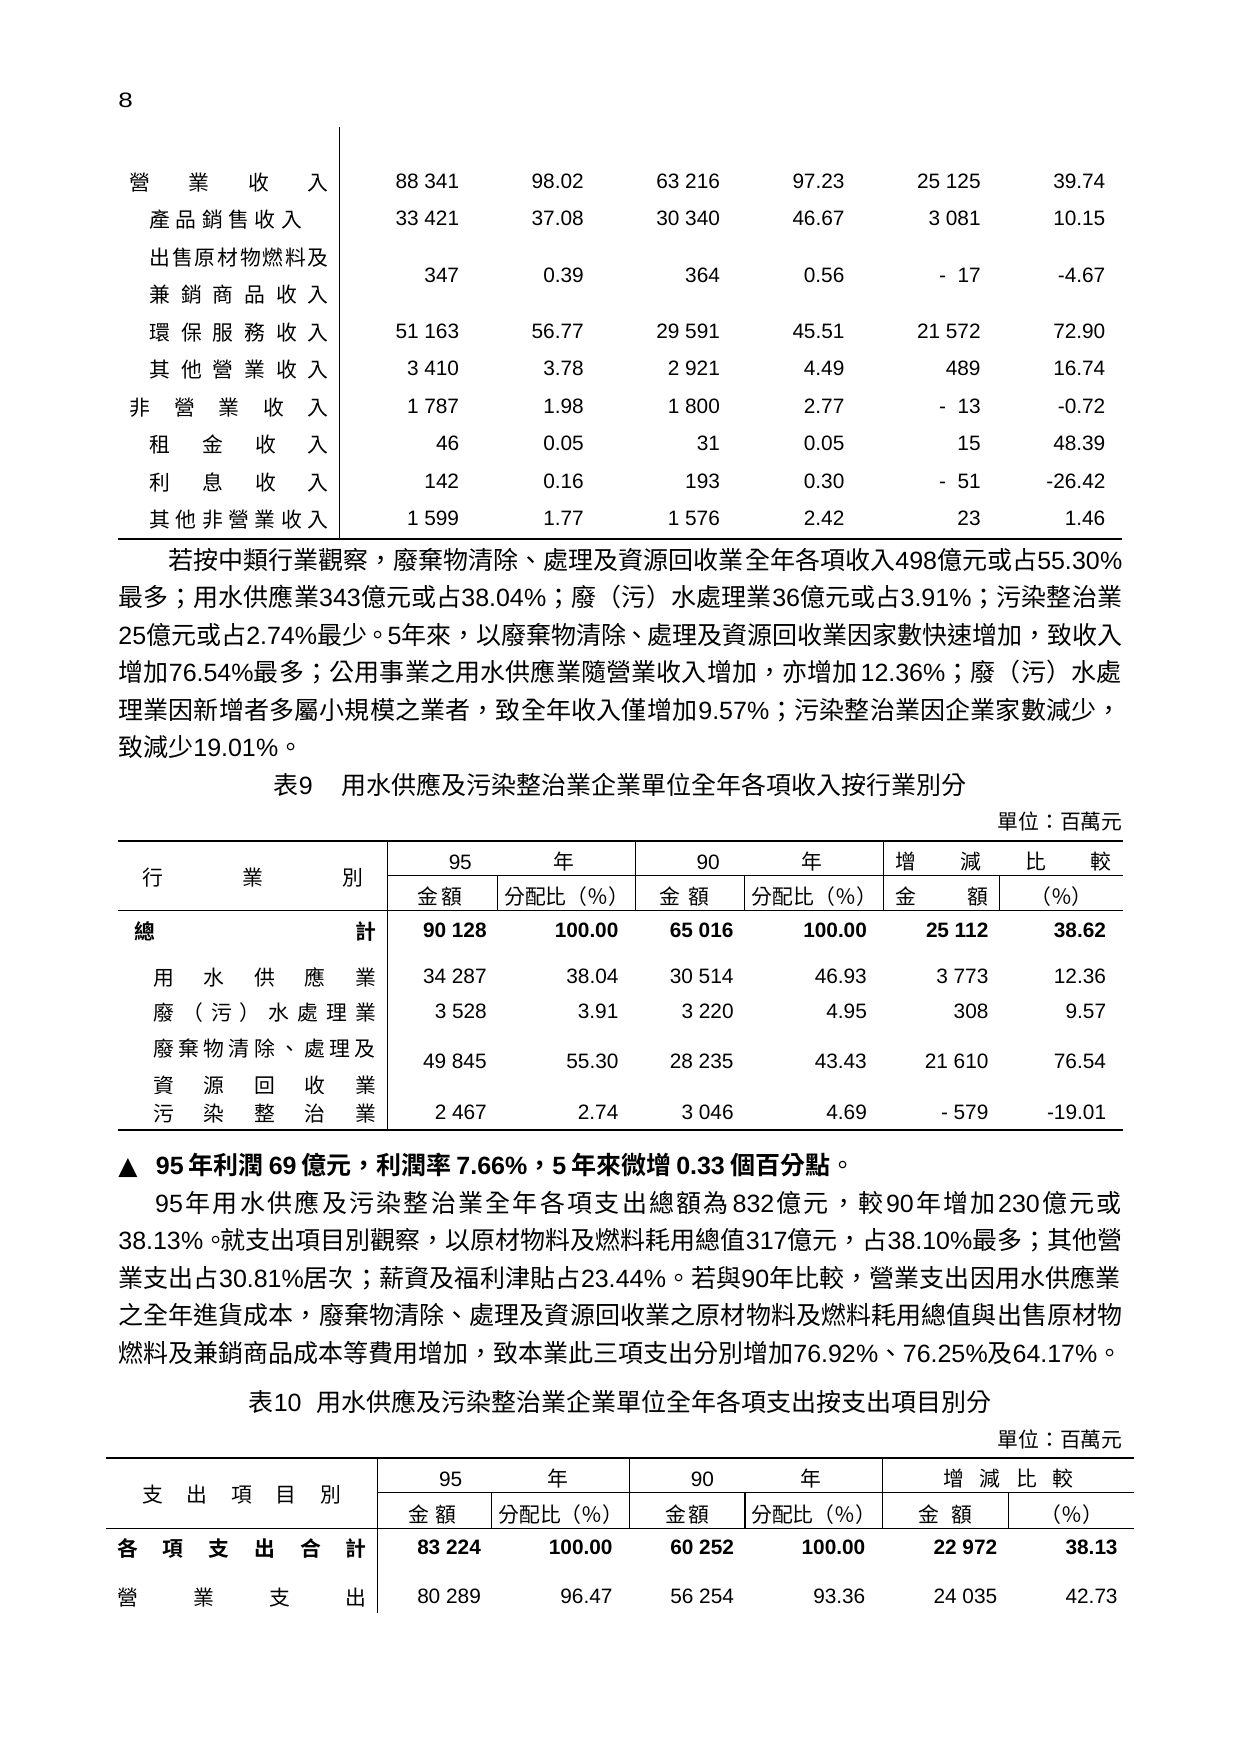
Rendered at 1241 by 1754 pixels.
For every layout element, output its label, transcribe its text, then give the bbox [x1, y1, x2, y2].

table_header 95年 [378, 1459, 629, 1492]
table_cell 非營業收入 [118, 388, 339, 425]
table_cell - 51 [861, 463, 992, 500]
table_header 90年 [630, 1459, 882, 1492]
table_cell [861, 127, 992, 162]
table_cell - 13 [861, 388, 992, 425]
table_cell 76.54 [1000, 1028, 1123, 1093]
table_cell 0.05 [731, 425, 861, 462]
table_cell [498, 946, 635, 957]
table_cell 98.02 [470, 163, 601, 200]
table_cell 租金收入 [118, 425, 339, 462]
table_cell [1008, 1566, 1134, 1578]
table_cell [1000, 946, 1123, 957]
table_cell -26.42 [992, 463, 1122, 500]
table_cell 金額 [636, 876, 744, 910]
text 若按中類行業觀察，廢棄物清除、處理及資源回收業全年各項收入498億元或占55.30%最多；用水供應業343億元或占38.04%；廢（污）水處理業36億元或占3.91%；污染整治業25億元或占2.74%最少。5年來，以廢棄物清除、處理及資源回收業因家數快速增加，致收入增加76.54%最多；公用事業之用水供應業隨營業收入增加，亦增加12.36%；廢（污）水處理業因新增者多屬小規模之業者，致全年收入僅增加9.57%；污染整治業因企業家數減少，致減少19.01%。 [118, 540, 1122, 764]
table_cell 2.74 [498, 1093, 635, 1129]
table_cell 3 528 [388, 993, 498, 1028]
table_cell 38.13 [1008, 1529, 1134, 1566]
table_cell 56 254 [629, 1578, 745, 1613]
table_cell 97.23 [731, 163, 861, 200]
table_cell 38.04 [498, 958, 635, 993]
table_cell 營業支出 [106, 1578, 377, 1613]
table_cell 308 [884, 993, 999, 1028]
table_cell 93.36 [745, 1578, 882, 1613]
table_cell 63 216 [601, 163, 731, 200]
table_cell 2.77 [731, 388, 861, 425]
table_cell 88 341 [340, 163, 470, 200]
table_cell 金額 [630, 1493, 744, 1528]
table_cell 16.74 [992, 350, 1122, 387]
table_cell 80 289 [378, 1578, 492, 1613]
table_header 95年 [388, 842, 635, 875]
table_cell 2 467 [388, 1093, 498, 1129]
table_cell 1 800 [601, 388, 731, 425]
table_cell 分配比（％） [498, 876, 635, 910]
table_cell [378, 1566, 492, 1578]
table_cell [731, 127, 861, 162]
table_cell 4.49 [731, 350, 861, 387]
list 用水供應及污染整治業企業單位全年各項支出按支出項目別分 [118, 1382, 1122, 1419]
table_cell 142 [340, 463, 470, 500]
table_cell 營業收入 [118, 163, 339, 200]
table_cell 用水供應業 [118, 958, 387, 993]
table_cell 55.30 [498, 1028, 635, 1093]
table_cell 37.08 [470, 200, 601, 237]
table_cell 金額 [388, 876, 497, 910]
table_cell 3 220 [635, 993, 744, 1028]
table_cell 金額 [378, 1493, 491, 1528]
table_cell [106, 1566, 377, 1578]
table_cell 0.56 [731, 238, 861, 312]
table_cell 90 128 [388, 911, 498, 946]
table_cell 1 787 [340, 388, 470, 425]
table_cell 分配比（％） [492, 1493, 629, 1528]
table_cell 1.77 [470, 500, 601, 537]
table_cell 0.39 [470, 238, 601, 312]
table_cell 25 125 [861, 163, 992, 200]
table_cell 49 845 [388, 1028, 498, 1093]
list 95年利潤69億元，利潤率7.66%，5年來微增0.33個百分點。 [118, 1145, 1122, 1182]
table_cell 46.93 [745, 958, 884, 993]
table_header 90年 [636, 842, 883, 875]
table_cell 1.98 [470, 388, 601, 425]
table_cell [992, 127, 1122, 162]
table_cell 25 112 [884, 911, 999, 946]
table_cell [492, 1566, 629, 1578]
text 95年用水供應及污染整治業全年各項支出總額為832億元，較90年增加230億元或38.13%。就支出項目別觀察，以原材物料及燃料耗用總值317億元，占38.10%最多；其他營業支出占30.81%居次；薪資及福利津貼占23.44%。若與90年比較，營業支出因用水供應業之全年進貨成本，廢棄物清除、處理及資源回收業之原材物料及燃料耗用總值與出售原材物燃料及兼銷商品成本等費用增加，致本業此三項支出分別增加76.92%、76.25%及64.17%。 [118, 1182, 1122, 1370]
list 用水供應及污染整治業企業單位全年各項收入按行業別分 [118, 764, 1122, 802]
table_cell 100.00 [745, 911, 884, 946]
table_cell 1 576 [601, 500, 731, 537]
table_cell 9.57 [1000, 993, 1123, 1028]
text 單位：百萬元 [168, 802, 1122, 839]
table_cell 45.51 [731, 313, 861, 350]
table_cell 2 921 [601, 350, 731, 387]
table_cell 3 410 [340, 350, 470, 387]
table_cell [470, 127, 601, 162]
table_cell 金額 [883, 1493, 1008, 1528]
table_cell 29 591 [601, 313, 731, 350]
table_cell [745, 1566, 882, 1578]
table_cell 31 [601, 425, 731, 462]
table_cell 15 [861, 425, 992, 462]
table_cell [118, 127, 339, 162]
table_cell 其他非營業收入 [118, 500, 339, 537]
table_cell - 17 [861, 238, 992, 312]
table_cell 廢（污）水處理業 [118, 993, 387, 1028]
table_cell 39.74 [992, 163, 1122, 200]
table_cell 21 610 [884, 1028, 999, 1093]
table_cell 24 035 [882, 1578, 1008, 1613]
table_cell 出售原材物燃料及 兼銷商品收入 [118, 238, 339, 312]
table_cell 0.16 [470, 463, 601, 500]
table_cell 364 [601, 238, 731, 312]
table_cell 42.73 [1008, 1578, 1134, 1613]
table_cell 環保服務收入 [118, 313, 339, 350]
table_cell 34 287 [388, 958, 498, 993]
table_cell 30 340 [601, 200, 731, 237]
table_cell 72.90 [992, 313, 1122, 350]
table_cell 46.67 [731, 200, 861, 237]
table_cell 廢棄物清除、處理及 資源回收業 [118, 1028, 387, 1093]
table_cell 0.05 [470, 425, 601, 462]
table_cell 3.91 [498, 993, 635, 1028]
table_cell [882, 1566, 1008, 1578]
table_cell [601, 127, 731, 162]
table_cell 22 972 [882, 1529, 1008, 1566]
table_cell 30 514 [635, 958, 744, 993]
table_cell 51 163 [340, 313, 470, 350]
table_cell 利息收入 [118, 463, 339, 500]
table_cell [745, 946, 884, 957]
table_cell 65 016 [635, 911, 744, 946]
table_cell 43.43 [745, 1028, 884, 1093]
table_cell 100.00 [492, 1529, 629, 1566]
table_cell 12.36 [1000, 958, 1123, 993]
table_cell 38.62 [1000, 911, 1123, 946]
table_cell 489 [861, 350, 992, 387]
table_cell 10.15 [992, 200, 1122, 237]
table_cell 100.00 [498, 911, 635, 946]
table_cell 2.42 [731, 500, 861, 537]
table_cell 28 235 [635, 1028, 744, 1093]
table_header 增減比較 [884, 842, 1123, 875]
table_cell 分配比（％） [746, 1493, 882, 1528]
table_cell 56.77 [470, 313, 601, 350]
table_cell 產品銷售收入 [118, 200, 339, 237]
table_cell 其他營業收入 [118, 350, 339, 387]
text 單位：百萬元 [168, 1419, 1122, 1457]
table_cell 污染整治業 [118, 1093, 387, 1129]
table_cell 1 599 [340, 500, 470, 537]
table_cell 0.30 [731, 463, 861, 500]
table_cell [340, 127, 470, 162]
table_cell 4.69 [745, 1093, 884, 1129]
table_cell 各項支出合計 [106, 1529, 377, 1566]
table_header 增減比較 [883, 1459, 1134, 1492]
table_cell 23 [861, 500, 992, 537]
table_cell 100.00 [745, 1529, 882, 1566]
table_cell 193 [601, 463, 731, 500]
table_cell 46 [340, 425, 470, 462]
table_cell 4.95 [745, 993, 884, 1028]
table_header 支出項目別 [106, 1459, 377, 1528]
table_cell 33 421 [340, 200, 470, 237]
table_header 行業別 [118, 842, 387, 910]
table_cell -19.01 [1000, 1093, 1123, 1129]
table_cell 60 252 [629, 1529, 745, 1566]
table_cell [635, 946, 744, 957]
table_cell [884, 946, 999, 957]
table_cell - 579 [884, 1093, 999, 1129]
table_cell 3 773 [884, 958, 999, 993]
table_cell 96.47 [492, 1578, 629, 1613]
table_cell （％） [1009, 1493, 1134, 1528]
table_cell 1.46 [992, 500, 1122, 537]
table_cell 3 081 [861, 200, 992, 237]
table_cell 21 572 [861, 313, 992, 350]
table_cell 3.78 [470, 350, 601, 387]
table_cell 48.39 [992, 425, 1122, 462]
table_cell 83 224 [378, 1529, 492, 1566]
table_cell 347 [340, 238, 470, 312]
table_cell 3 046 [635, 1093, 744, 1129]
table_cell -4.67 [992, 238, 1122, 312]
table_cell [118, 946, 387, 957]
table_cell （％） [1000, 876, 1123, 910]
table_cell -0.72 [992, 388, 1122, 425]
table_cell 總計 [118, 911, 387, 946]
table_cell [388, 946, 498, 957]
table_cell [629, 1566, 745, 1578]
table_cell 金額 [884, 876, 999, 910]
table_cell 分配比（％） [745, 876, 883, 910]
